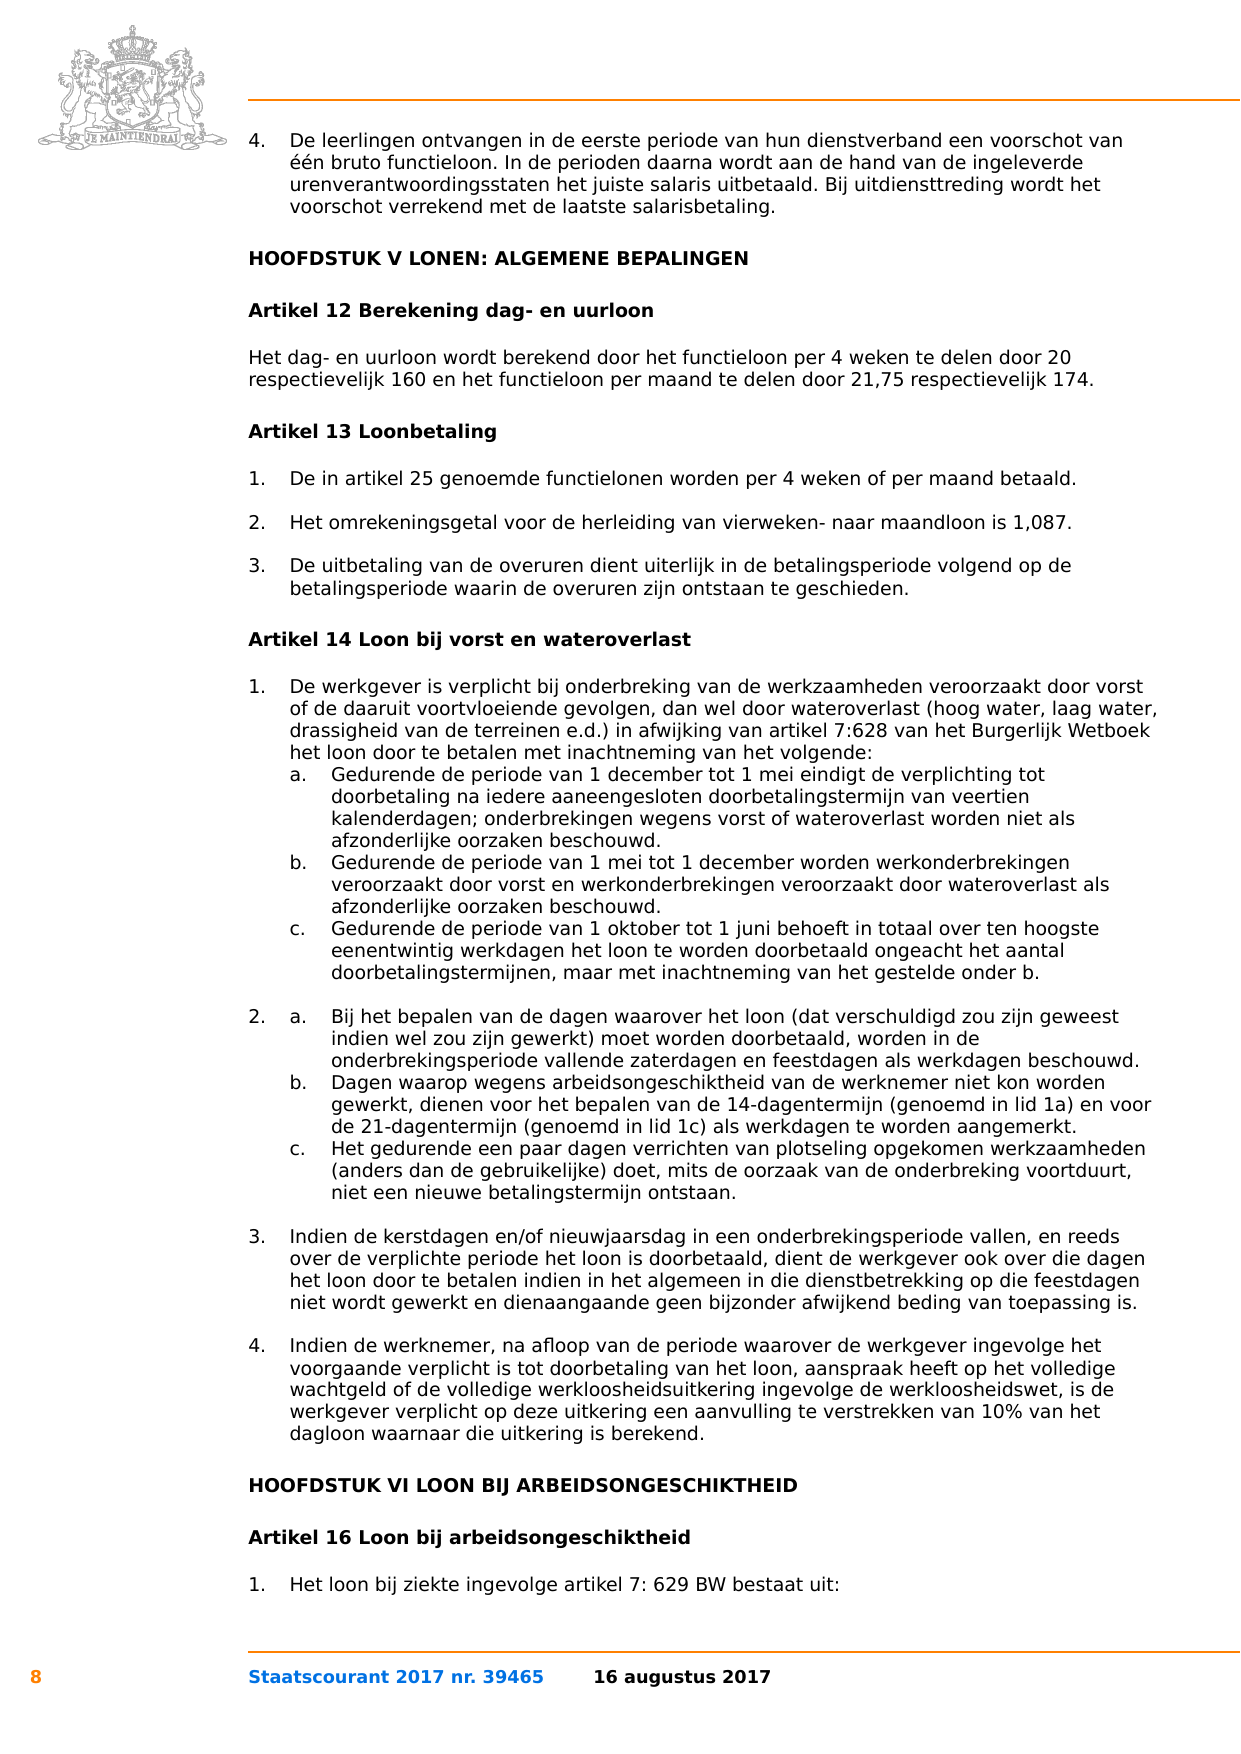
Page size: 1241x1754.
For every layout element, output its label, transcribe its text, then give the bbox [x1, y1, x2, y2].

text c. Gedurende de periode van 1 oktober tot 1 juni behoeft in totaal over ten hoogste eenentwintig werkdagen het loon te worden doorbetaald ongeacht het aantal doorbetalingstermijnen, maar met inachtneming van het gestelde onder b. [289, 918, 1163, 984]
text 1. Het loon bij ziekte ingevolge artikel 7: 629 BW bestaat uit: [248, 1574, 1163, 1596]
subtitle HOOFDSTUK VI LOON BIJ ARBEIDSONGESCHIKTHEID [248, 1475, 1163, 1497]
subtitle Artikel 13 Loonbetaling [248, 421, 1163, 443]
text 1. De werkgever is verplicht bij onderbreking van de werkzaamheden veroorzaakt door vorst of de daaruit voortvloeiende gevolgen, dan wel door wateroverlast (hoog water, laag water, drassigheid van de terreinen e.d.) in afwijking van artikel 7:628 van het Burgerlijk Wetboek het loon door te betalen met inachtneming van het volgende: [248, 676, 1163, 764]
text 4. De leerlingen ontvangen in de eerste periode van hun dienstverband een voorschot van één bruto functieloon. In de perioden daarna wordt aan de hand van de ingeleverde urenverantwoordingsstaten het juiste salaris uitbetaald. Bij uitdiensttreding wordt het voorschot verrekend met de laatste salarisbetaling. [248, 130, 1163, 218]
text 4. Indien de werknemer, na afloop van de periode waarover de werkgever ingevolge het voorgaande verplicht is tot doorbetaling van het loon, aanspraak heeft op het volledige wachtgeld of de volledige werkloosheidsuitkering ingevolge de werkloosheidswet, is de werkgever verplicht op deze uitkering een aanvulling te verstrekken van 10% van het dagloon waarnaar die uitkering is berekend. [248, 1335, 1163, 1445]
subtitle Artikel 14 Loon bij vorst en wateroverlast [248, 629, 1163, 651]
subtitle Artikel 16 Loon bij arbeidsongeschiktheid [248, 1527, 1163, 1549]
text 3. Indien de kerstdagen en/of nieuwjaarsdag in een onderbrekingsperiode vallen, en reeds over de verplichte periode het loon is doorbetaald, dient de werkgever ook over die dagen het loon door te betalen indien in het algemeen in die dienstbetrekking op die feestdagen niet wordt gewerkt en dienaangaande geen bijzonder afwijkend beding van toepassing is. [248, 1226, 1163, 1313]
text b. Gedurende de periode van 1 mei tot 1 december worden werkonderbrekingen veroorzaakt door vorst en werkonderbrekingen veroorzaakt door wateroverlast als afzonderlijke oorzaken beschouwd. [289, 852, 1163, 918]
subtitle Artikel 12 Berekening dag- en uurloon [248, 300, 1163, 322]
text 3. De uitbetaling van de overuren dient uiterlijk in de betalingsperiode volgend op de betalingsperiode waarin de overuren zijn ontstaan te geschieden. [248, 555, 1163, 599]
text Het dag- en uurloon wordt berekend door het functieloon per 4 weken te delen door 20 respectievelijk 160 en het functieloon per maand te delen door 21,75 respectievelijk 174. [248, 347, 1163, 391]
text c. Het gedurende een paar dagen verrichten van plotseling opgekomen werkzaamheden (anders dan de gebruikelijke) doet, mits de oorzaak van de onderbreking voortduurt, niet een nieuwe betalingstermijn ontstaan. [289, 1138, 1163, 1204]
text b. Dagen waarop wegens arbeidsongeschiktheid van de werknemer niet kon worden gewerkt, dienen voor het bepalen van de 14-dagentermijn (genoemd in lid 1a) en voor de 21-dagentermijn (genoemd in lid 1c) als werkdagen te worden aangemerkt. [289, 1072, 1163, 1138]
picture [38, 25, 227, 150]
text a. Gedurende de periode van 1 december tot 1 mei eindigt de verplichting tot doorbetaling na iedere aaneengesloten doorbetalingstermijn van veertien kalenderdagen; onderbrekingen wegens vorst of wateroverlast worden niet als afzonderlijke oorzaken beschouwd. [289, 764, 1163, 852]
text 2. Het omrekeningsgetal voor de herleiding van vierweken- naar maandloon is 1,087. [248, 512, 1163, 533]
text 1. De in artikel 25 genoemde functielonen worden per 4 weken of per maand betaald. [248, 468, 1163, 490]
text 2. a. Bij het bepalen van de dagen waarover het loon (dat verschuldigd zou zijn geweest indien wel zou zijn gewerkt) moet worden doorbetaald, worden in de onderbrekingsperiode vallende zaterdagen en feestdagen als werkdagen beschouwd. [248, 1006, 1163, 1072]
subtitle HOOFDSTUK V LONEN: ALGEMENE BEPALINGEN [248, 248, 1163, 270]
